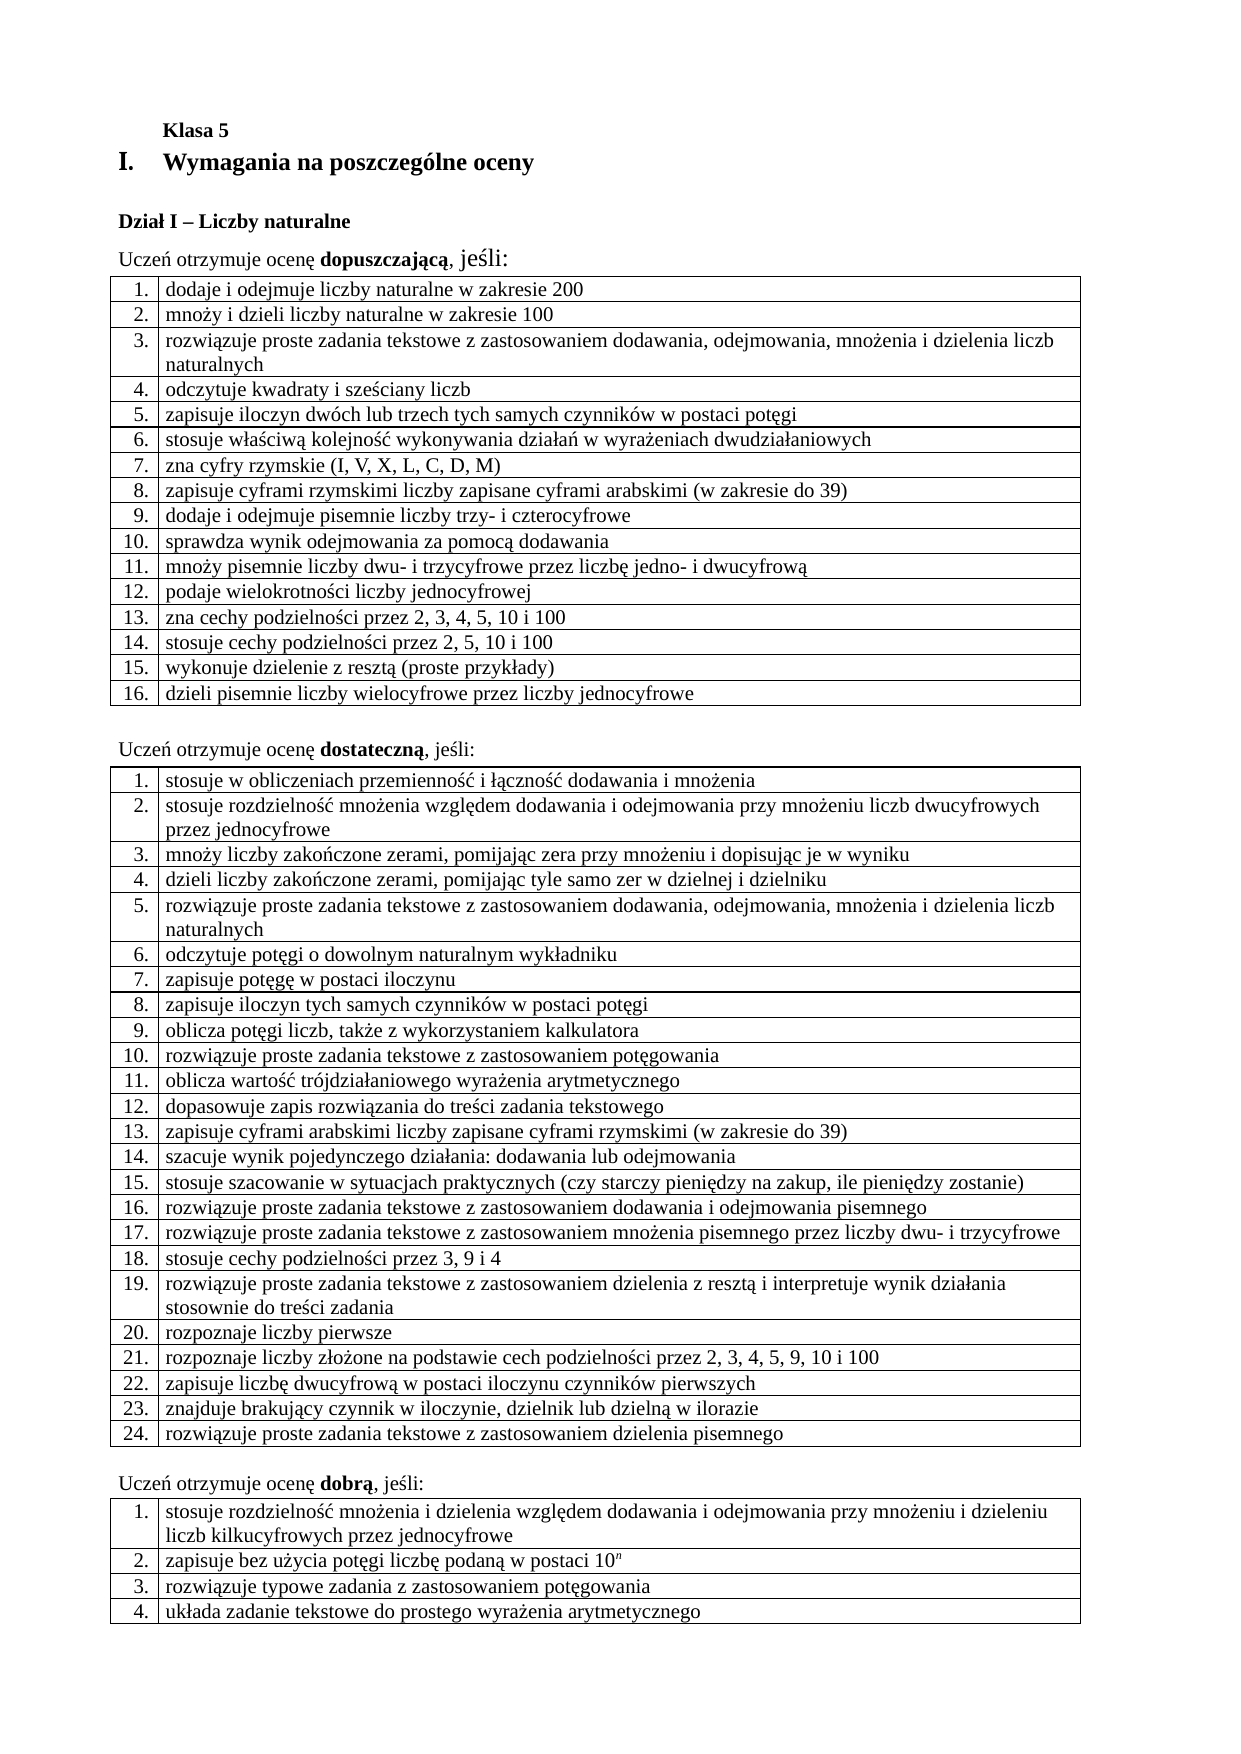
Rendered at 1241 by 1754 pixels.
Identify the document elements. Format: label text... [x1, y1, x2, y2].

table_header stosuje rozdzielność mnożenia i dzielenia względem dodawania i odejmowania przy mnożeniu i dzieleniu liczb kilkucyfrowych przez jednocyfrowe [159, 1499, 1080, 1547]
table_cell mnoży pisemnie liczby dwu- i trzycyfrowe przez liczbę jedno- i dwucyfrową [159, 554, 1080, 578]
table_cell 5. [111, 893, 158, 941]
table_cell rozwiązuje proste zadania tekstowe z zastosowaniem mnożenia pisemnego przez liczby dwu- i trzycyfrowe [159, 1220, 1080, 1244]
table_cell zapisuje bez użycia potęgi liczbę podaną w postaci 10n [159, 1549, 1080, 1573]
table_cell 18. [111, 1246, 158, 1270]
table_cell 23. [111, 1396, 158, 1420]
table_cell 8. [111, 478, 158, 502]
table_cell zapisuje cyframi rzymskimi liczby zapisane cyframi arabskimi (w zakresie do 39) [159, 478, 1080, 502]
table_cell 7. [111, 967, 158, 991]
table_cell 6. [111, 942, 158, 966]
table_cell zapisuje liczbę dwucyfrową w postaci iloczynu czynników pierwszych [159, 1371, 1080, 1395]
table_cell 11. [111, 554, 158, 578]
table_header 1. [111, 277, 158, 301]
table_cell 6. [111, 428, 158, 452]
table_cell 2. [111, 1549, 158, 1573]
table_cell 16. [111, 1195, 158, 1219]
table_cell 19. [111, 1271, 158, 1319]
table_header 1. [111, 1499, 158, 1547]
table_cell oblicza wartość trójdziałaniowego wyrażenia arytmetycznego [159, 1068, 1080, 1093]
table_cell zapisuje cyframi arabskimi liczby zapisane cyframi rzymskimi (w zakresie do 39) [159, 1119, 1080, 1143]
table_cell 2. [111, 302, 158, 327]
text Uczeń otrzymuje ocenę dobrą, jeśli: [118, 1471, 1122, 1495]
table_cell 14. [111, 630, 158, 654]
table_cell oblicza potęgi liczb, także z wykorzystaniem kalkulatora [159, 1018, 1080, 1042]
table_cell dodaje i odejmuje pisemnie liczby trzy- i czterocyfrowe [159, 503, 1080, 528]
table_cell zapisuje iloczyn tych samych czynników w postaci potęgi [159, 993, 1080, 1017]
table_cell 9. [111, 1018, 158, 1042]
table_cell 14. [111, 1144, 158, 1168]
table_cell 15. [111, 655, 158, 679]
table_cell 3. [111, 842, 158, 866]
table_cell 11. [111, 1068, 158, 1093]
table_cell odczytuje potęgi o dowolnym naturalnym wykładniku [159, 942, 1080, 966]
table_cell rozwiązuje proste zadania tekstowe z zastosowaniem dodawania, odejmowania, mnożenia i dzielenia liczb naturalnych [159, 893, 1080, 941]
table_cell mnoży liczby zakończone zerami, pomijając zera przy mnożeniu i dopisując je w wyniku [159, 842, 1080, 866]
table_cell 13. [111, 605, 158, 629]
table_cell 15. [111, 1170, 158, 1194]
table_cell stosuje cechy podzielności przez 3, 9 i 4 [159, 1246, 1080, 1270]
table_cell stosuje rozdzielność mnożenia względem dodawania i odejmowania przy mnożeniu liczb dwucyfrowych przez jednocyfrowe [159, 793, 1080, 841]
table_cell 9. [111, 503, 158, 528]
table_cell zna cyfry rzymskie (I, V, X, L, C, D, M) [159, 453, 1080, 477]
table_cell 3. [111, 1574, 158, 1598]
table_header 1. [111, 768, 158, 792]
table_cell 7. [111, 453, 158, 477]
table_cell stosuje cechy podzielności przez 2, 5, 10 i 100 [159, 630, 1080, 654]
table_cell 20. [111, 1320, 158, 1344]
table_cell sprawdza wynik odejmowania za pomocą dodawania [159, 529, 1080, 553]
text Uczeń otrzymuje ocenę dostateczną, jeśli: [118, 733, 1122, 762]
table_header stosuje w obliczeniach przemienność i łączność dodawania i mnożenia [159, 768, 1080, 792]
table_cell zapisuje potęgę w postaci iloczynu [159, 967, 1080, 991]
table_cell 5. [111, 402, 158, 426]
table_cell rozwiązuje proste zadania tekstowe z zastosowaniem potęgowania [159, 1043, 1080, 1067]
table_cell 21. [111, 1345, 158, 1369]
table_cell 12. [111, 579, 158, 603]
table_cell znajduje brakujący czynnik w iloczynie, dzielnik lub dzielną w ilorazie [159, 1396, 1080, 1420]
table_cell 4. [111, 1599, 158, 1623]
text Dział I – Liczby naturalne [118, 209, 1122, 233]
table_cell 4. [111, 377, 158, 401]
list Wymagania na poszczególne oceny [118, 146, 1122, 177]
table_cell rozpoznaje liczby pierwsze [159, 1320, 1080, 1344]
table_cell rozwiązuje proste zadania tekstowe z zastosowaniem dodawania i odejmowania pisemnego [159, 1195, 1080, 1219]
table_header dodaje i odejmuje liczby naturalne w zakresie 200 [159, 277, 1080, 301]
table_cell 8. [111, 993, 158, 1017]
table_cell dzieli liczby zakończone zerami, pomijając tyle samo zer w dzielnej i dzielniku [159, 867, 1080, 892]
table_cell stosuje szacowanie w sytuacjach praktycznych (czy starczy pieniędzy na zakup, ile pieniędzy zostanie) [159, 1170, 1080, 1194]
table_cell zna cechy podzielności przez 2, 3, 4, 5, 10 i 100 [159, 605, 1080, 629]
table_cell 24. [111, 1421, 158, 1446]
table_cell 10. [111, 529, 158, 553]
table_cell dzieli pisemnie liczby wielocyfrowe przez liczby jednocyfrowe [159, 681, 1080, 705]
table_cell zapisuje iloczyn dwóch lub trzech tych samych czynników w postaci potęgi [159, 402, 1080, 426]
table_cell stosuje właściwą kolejność wykonywania działań w wyrażeniach dwudziałaniowych [159, 428, 1080, 452]
table_cell rozwiązuje proste zadania tekstowe z zastosowaniem dodawania, odejmowania, mnożenia i dzielenia liczb naturalnych [159, 328, 1080, 376]
table_cell 3. [111, 328, 158, 376]
table_cell odczytuje kwadraty i sześciany liczb [159, 377, 1080, 401]
list Klasa 5 [118, 118, 1122, 142]
table_cell 12. [111, 1094, 158, 1118]
table_cell dopasowuje zapis rozwiązania do treści zadania tekstowego [159, 1094, 1080, 1118]
table_cell 10. [111, 1043, 158, 1067]
table_cell rozwiązuje proste zadania tekstowe z zastosowaniem dzielenia pisemnego [159, 1421, 1080, 1446]
table_cell rozwiązuje proste zadania tekstowe z zastosowaniem dzielenia z resztą i interpretuje wynik działania stosownie do treści zadania [159, 1271, 1080, 1319]
table_cell szacuje wynik pojedynczego działania: dodawania lub odejmowania [159, 1144, 1080, 1168]
table_cell 17. [111, 1220, 158, 1244]
table_cell podaje wielokrotności liczby jednocyfrowej [159, 579, 1080, 603]
table_cell 4. [111, 867, 158, 892]
table_cell 13. [111, 1119, 158, 1143]
table_cell układa zadanie tekstowe do prostego wyrażenia arytmetycznego [159, 1599, 1080, 1623]
table_cell mnoży i dzieli liczby naturalne w zakresie 100 [159, 302, 1080, 327]
text Uczeń otrzymuje ocenę dopuszczającą, jeśli: [118, 243, 1122, 272]
table_cell wykonuje dzielenie z resztą (proste przykłady) [159, 655, 1080, 679]
table_cell 2. [111, 793, 158, 841]
table_cell rozwiązuje typowe zadania z zastosowaniem potęgowania [159, 1574, 1080, 1598]
table_cell rozpoznaje liczby złożone na podstawie cech podzielności przez 2, 3, 4, 5, 9, 10 i 100 [159, 1345, 1080, 1369]
table_cell 22. [111, 1371, 158, 1395]
table_cell 16. [111, 681, 158, 705]
